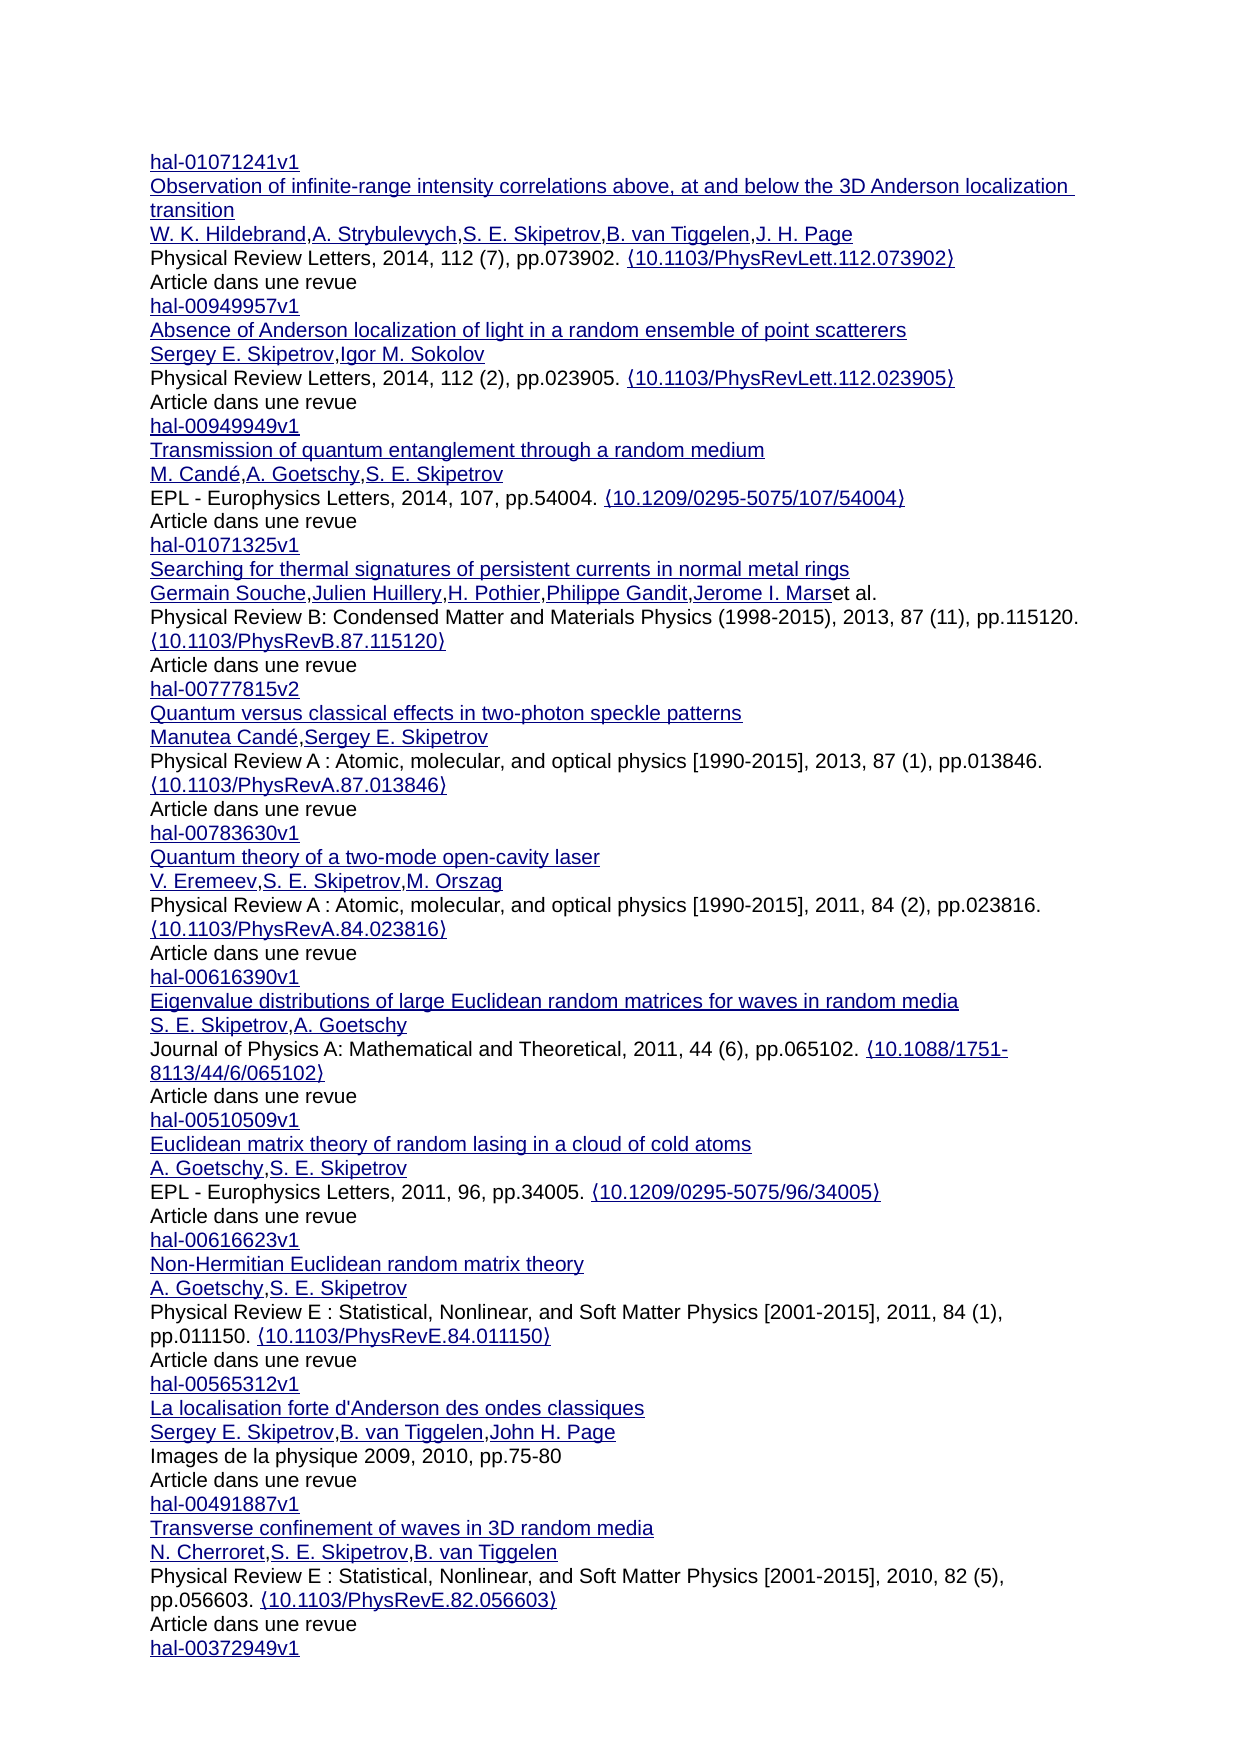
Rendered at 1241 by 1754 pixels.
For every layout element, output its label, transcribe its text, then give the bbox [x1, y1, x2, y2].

table_cell Searching for thermal signatures of persistent currents in normal metal rings Germain Souche,Julien Huillery,H. Pothier,Philippe Gandit,Jerome I. Marset al. Physical Review B: Condensed Matter and Materials Physics (1998-2015), 2013, 87 (11), pp.115120. ⟨10.1103/PhysRevB.87.115120⟩ Article dans une revue hal-00777815v2 [150, 557, 1090, 701]
table_cell Observation of infinite-range intensity correlations above, at and below the 3D Anderson localization transition W. K. Hildebrand,A. Strybulevych,S. E. Skipetrov,B. van Tiggelen,J. H. Page Physical Review Letters, 2014, 112 (7), pp.073902. ⟨10.1103/PhysRevLett.112.073902⟩ Article dans une revue hal-00949957v1 [150, 174, 1090, 318]
table_cell Absence of Anderson localization of light in a random ensemble of point scatterers Sergey E. Skipetrov,Igor M. Sokolov Physical Review Letters, 2014, 112 (2), pp.023905. ⟨10.1103/PhysRevLett.112.023905⟩ Article dans une revue hal-00949949v1 [150, 318, 1090, 437]
table_cell Non-Hermitian Euclidean random matrix theory A. Goetschy,S. E. Skipetrov Physical Review E : Statistical, Nonlinear, and Soft Matter Physics [2001-2015], 2011, 84 (1), pp.011150. ⟨10.1103/PhysRevE.84.011150⟩ Article dans une revue hal-00565312v1 [150, 1252, 1090, 1396]
table_cell Transverse confinement of waves in 3D random media N. Cherroret,S. E. Skipetrov,B. van Tiggelen Physical Review E : Statistical, Nonlinear, and Soft Matter Physics [2001-2015], 2010, 82 (5), pp.056603. ⟨10.1103/PhysRevE.82.056603⟩ Article dans une revue hal-00372949v1 [150, 1516, 1090, 1659]
table_cell Transmission of quantum entanglement through a random medium M. Candé,A. Goetschy,S. E. Skipetrov EPL - Europhysics Letters, 2014, 107, pp.54004. ⟨10.1209/0295-5075/107/54004⟩ Article dans une revue hal-01071325v1 [150, 438, 1090, 557]
table_cell La localisation forte d'Anderson des ondes classiques Sergey E. Skipetrov,B. van Tiggelen,John H. Page Images de la physique 2009, 2010, pp.75-80 Article dans une revue hal-00491887v1 [150, 1396, 1090, 1516]
table_cell Euclidean matrix theory of random lasing in a cloud of cold atoms A. Goetschy,S. E. Skipetrov EPL - Europhysics Letters, 2011, 96, pp.34005. ⟨10.1209/0295-5075/96/34005⟩ Article dans une revue hal-00616623v1 [150, 1132, 1090, 1252]
table_cell Quantum theory of a two-mode open-cavity laser V. Eremeev,S. E. Skipetrov,M. Orszag Physical Review A : Atomic, molecular, and optical physics [1990-2015], 2011, 84 (2), pp.023816. ⟨10.1103/PhysRevA.84.023816⟩ Article dans une revue hal-00616390v1 [150, 845, 1090, 988]
table_cell Quantum versus classical effects in two-photon speckle patterns Manutea Candé,Sergey E. Skipetrov Physical Review A : Atomic, molecular, and optical physics [1990-2015], 2013, 87 (1), pp.013846. ⟨10.1103/PhysRevA.87.013846⟩ Article dans une revue hal-00783630v1 [150, 701, 1090, 845]
table_cell hal-01071241v1 [150, 150, 1090, 174]
table_cell Eigenvalue distributions of large Euclidean random matrices for waves in random media S. E. Skipetrov,A. Goetschy Journal of Physics A: Mathematical and Theoretical, 2011, 44 (6), pp.065102. ⟨10.1088/1751-8113/44/6/065102⟩ Article dans une revue hal-00510509v1 [150, 989, 1090, 1132]
